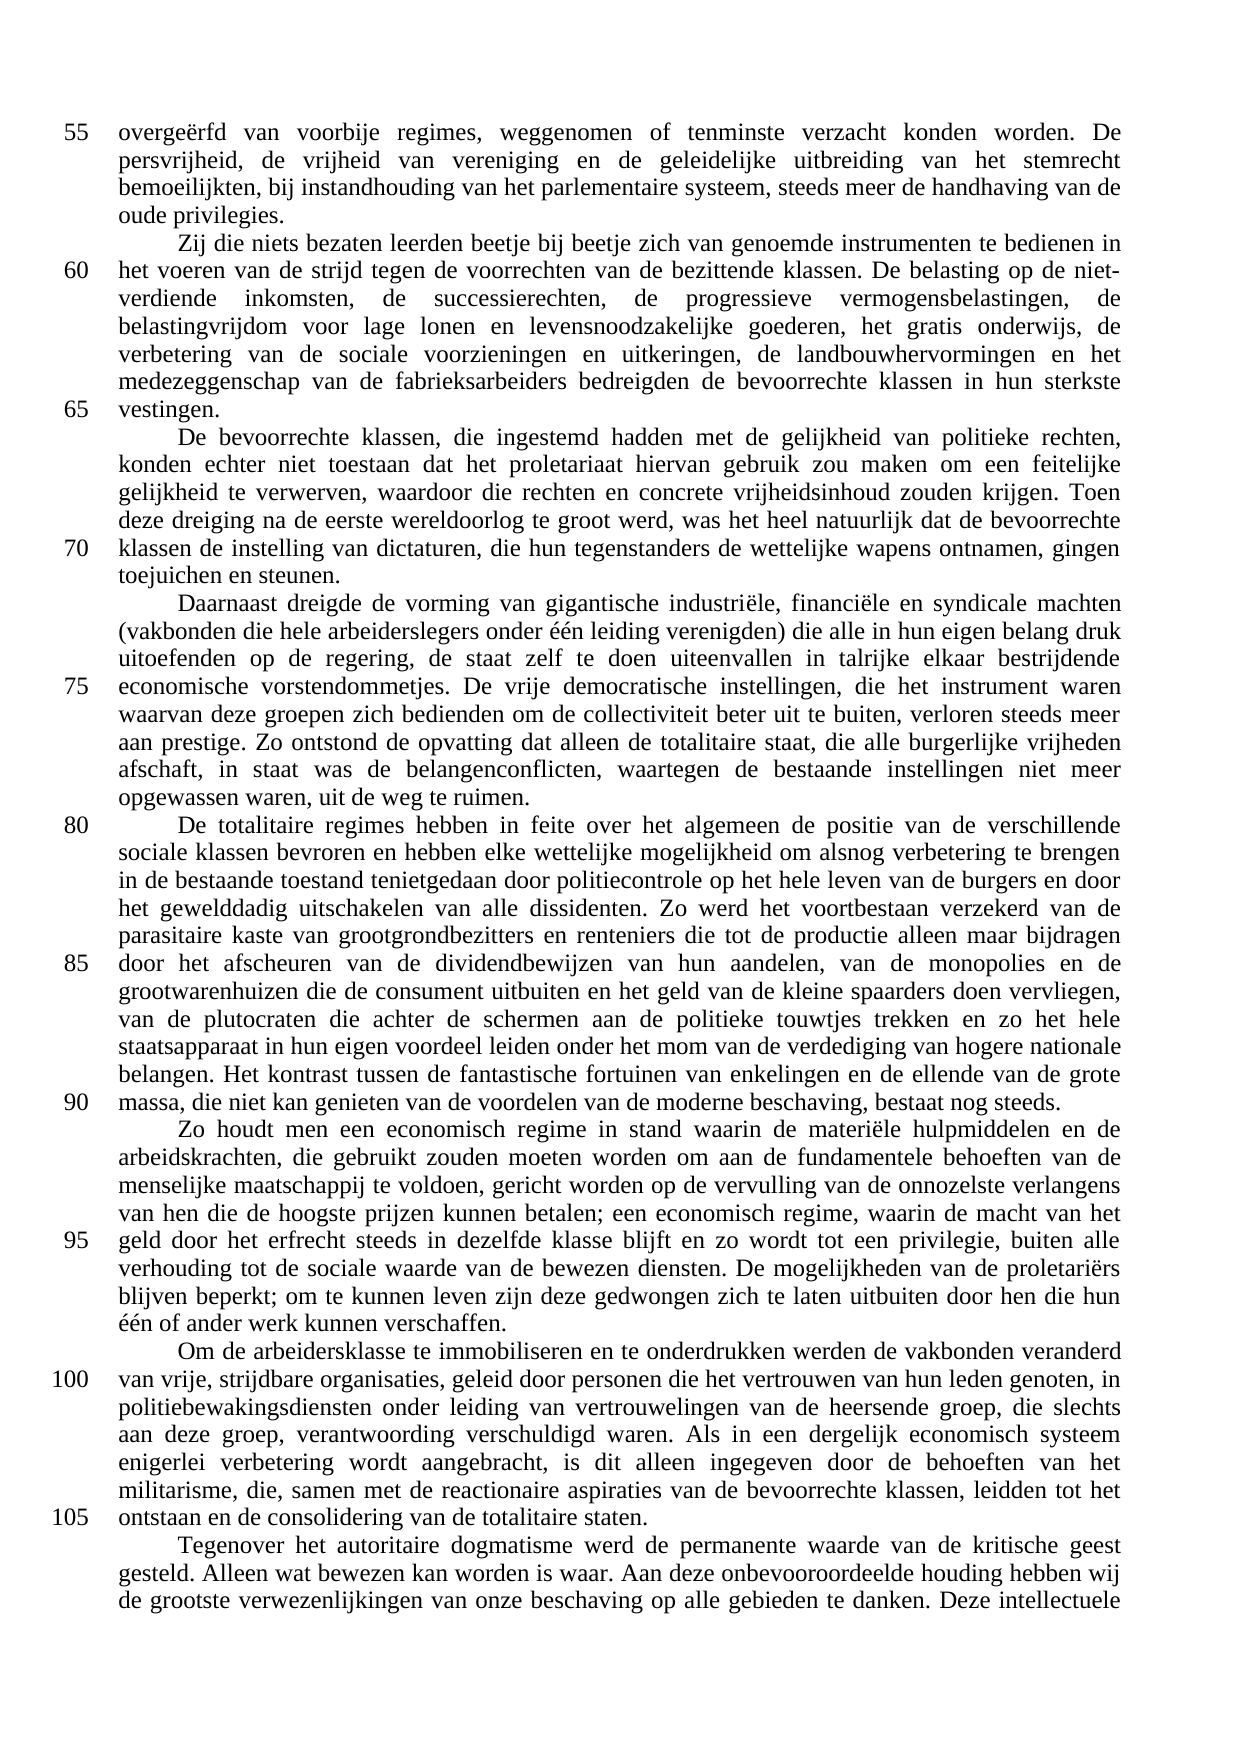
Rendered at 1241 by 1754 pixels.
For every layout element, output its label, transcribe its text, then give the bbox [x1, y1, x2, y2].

text De totalitaire regimes hebben in feite over het algemeen de positie van de verschillende sociale klassen bevroren en hebben elke wettelijke mogelijkheid om alsnog verbetering te brengen in de bestaande toestand tenietgedaan door politiecontrole op het hele leven van de burgers en door het gewelddadig uitschakelen van alle dissidenten. Zo werd het voortbestaan verzekerd van de parasitaire kaste van grootgrondbezitters en renteniers die tot de productie alleen maar bijdragen door het afscheuren van de dividendbewijzen van hun aandelen, van de monopolies en de grootwarenhuizen die de consument uitbuiten en het geld van de kleine spaarders doen vervliegen, van de plutocraten die achter de schermen aan de politieke touwtjes trekken en zo het hele staatsapparaat in hun eigen voordeel leiden onder het mom van de verdediging van hogere nationale belangen. Het kontrast tussen de fantastische fortuinen van enkelingen en de ellende van de grote massa, die niet kan genieten van de voordelen van de moderne beschaving, bestaat nog steeds. [118, 811, 1122, 1116]
text Zij die niets bezaten leerden beetje bij beetje zich van genoemde instrumenten te bedienen in het voeren van de strijd tegen de voorrechten van de bezittende klassen. De belasting op de niet-verdiende inkomsten, de successierechten, de progressieve vermogensbelastingen, de belastingvrijdom voor lage lonen en levensnoodzakelijke goederen, het gratis onderwijs, de verbetering van de sociale voorzieningen en uitkeringen, de landbouwhervormingen en het medezeggenschap van de fabrieksarbeiders bedreigden de bevoorrechte klassen in hun sterkste vestingen. [118, 229, 1122, 423]
text De bevoorrechte klassen, die ingestemd hadden met de gelijkheid van politieke rechten, konden echter niet toestaan dat het proletariaat hiervan gebruik zou maken om een feitelijke gelijkheid te verwerven, waardoor die rechten en concrete vrijheidsinhoud zouden krijgen. Toen deze dreiging na de eerste wereldoorlog te groot werd, was het heel natuurlijk dat de bevoorrechte klassen de instelling van dictaturen, die hun tegenstanders de wettelijke wapens ontnamen, gingen toejuichen en steunen. [118, 423, 1122, 589]
text Tegenover het autoritaire dogmatisme werd de permanente waarde van de kritische geest gesteld. Alleen wat bewezen kan worden is waar. Aan deze onbevooroordeelde houding hebben wij de grootste verwezenlijkingen van onze beschaving op alle gebieden te danken. Deze intellectuele [118, 1531, 1122, 1614]
text Daarnaast dreigde de vorming van gigantische industriële, financiële en syndicale machten (vakbonden die hele arbeiderslegers onder één leiding verenigden) die alle in hun eigen belang druk uitoefenden op de regering, de staat zelf te doen uiteenvallen in talrijke elkaar bestrijdende economische vorstendommetjes. De vrije democratische instellingen, die het instrument waren waarvan deze groepen zich bedienden om de collectiviteit beter uit te buiten, verloren steeds meer aan prestige. Zo ontstond de opvatting dat alleen de totalitaire staat, die alle burgerlijke vrijheden afschaft, in staat was de belangenconflicten, waartegen de bestaande instellingen niet meer opgewassen waren, uit de weg te ruimen. [118, 589, 1122, 811]
text Om de arbeidersklasse te immobiliseren en te onderdrukken werden de vakbonden veranderd van vrije, strijdbare organisaties, geleid door personen die het vertrouwen van hun leden genoten, in politiebewakingsdiensten onder leiding van vertrouwelingen van de heersende groep, die slechts aan deze groep, verantwoording verschuldigd waren. Als in een dergelijk economisch systeem enigerlei verbetering wordt aangebracht, is dit alleen ingegeven door de behoeften van het militarisme, die, samen met de reactionaire aspiraties van de bevoorrechte klassen, leidden tot het ontstaan en de consolidering van de totalitaire staten. [118, 1337, 1122, 1531]
text Zo houdt men een economisch regime in stand waarin de materiële hulpmiddelen en de arbeidskrachten, die gebruikt zouden moeten worden om aan de fundamentele behoeften van de menselijke maatschappij te voldoen, gericht worden op de vervulling van de onnozelste verlangens van hen die de hoogste prijzen kunnen betalen; een economisch regime, waarin de macht van het geld door het erfrecht steeds in dezelfde klasse blijft en zo wordt tot een privilegie, buiten alle verhouding tot de sociale waarde van de bewezen diensten. De mogelijkheden van de proletariërs blijven beperkt; om te kunnen leven zijn deze gedwongen zich te laten uitbuiten door hen die hun één of ander werk kunnen verschaffen. [118, 1116, 1122, 1337]
text overgeërfd van voorbije regimes, weggenomen of tenminste verzacht konden worden. De persvrijheid, de vrijheid van vereniging en de geleidelijke uitbreiding van het stemrecht bemoeilijkten, bij instandhouding van het parlementaire systeem, steeds meer de handhaving van de oude privilegies. [118, 118, 1122, 229]
